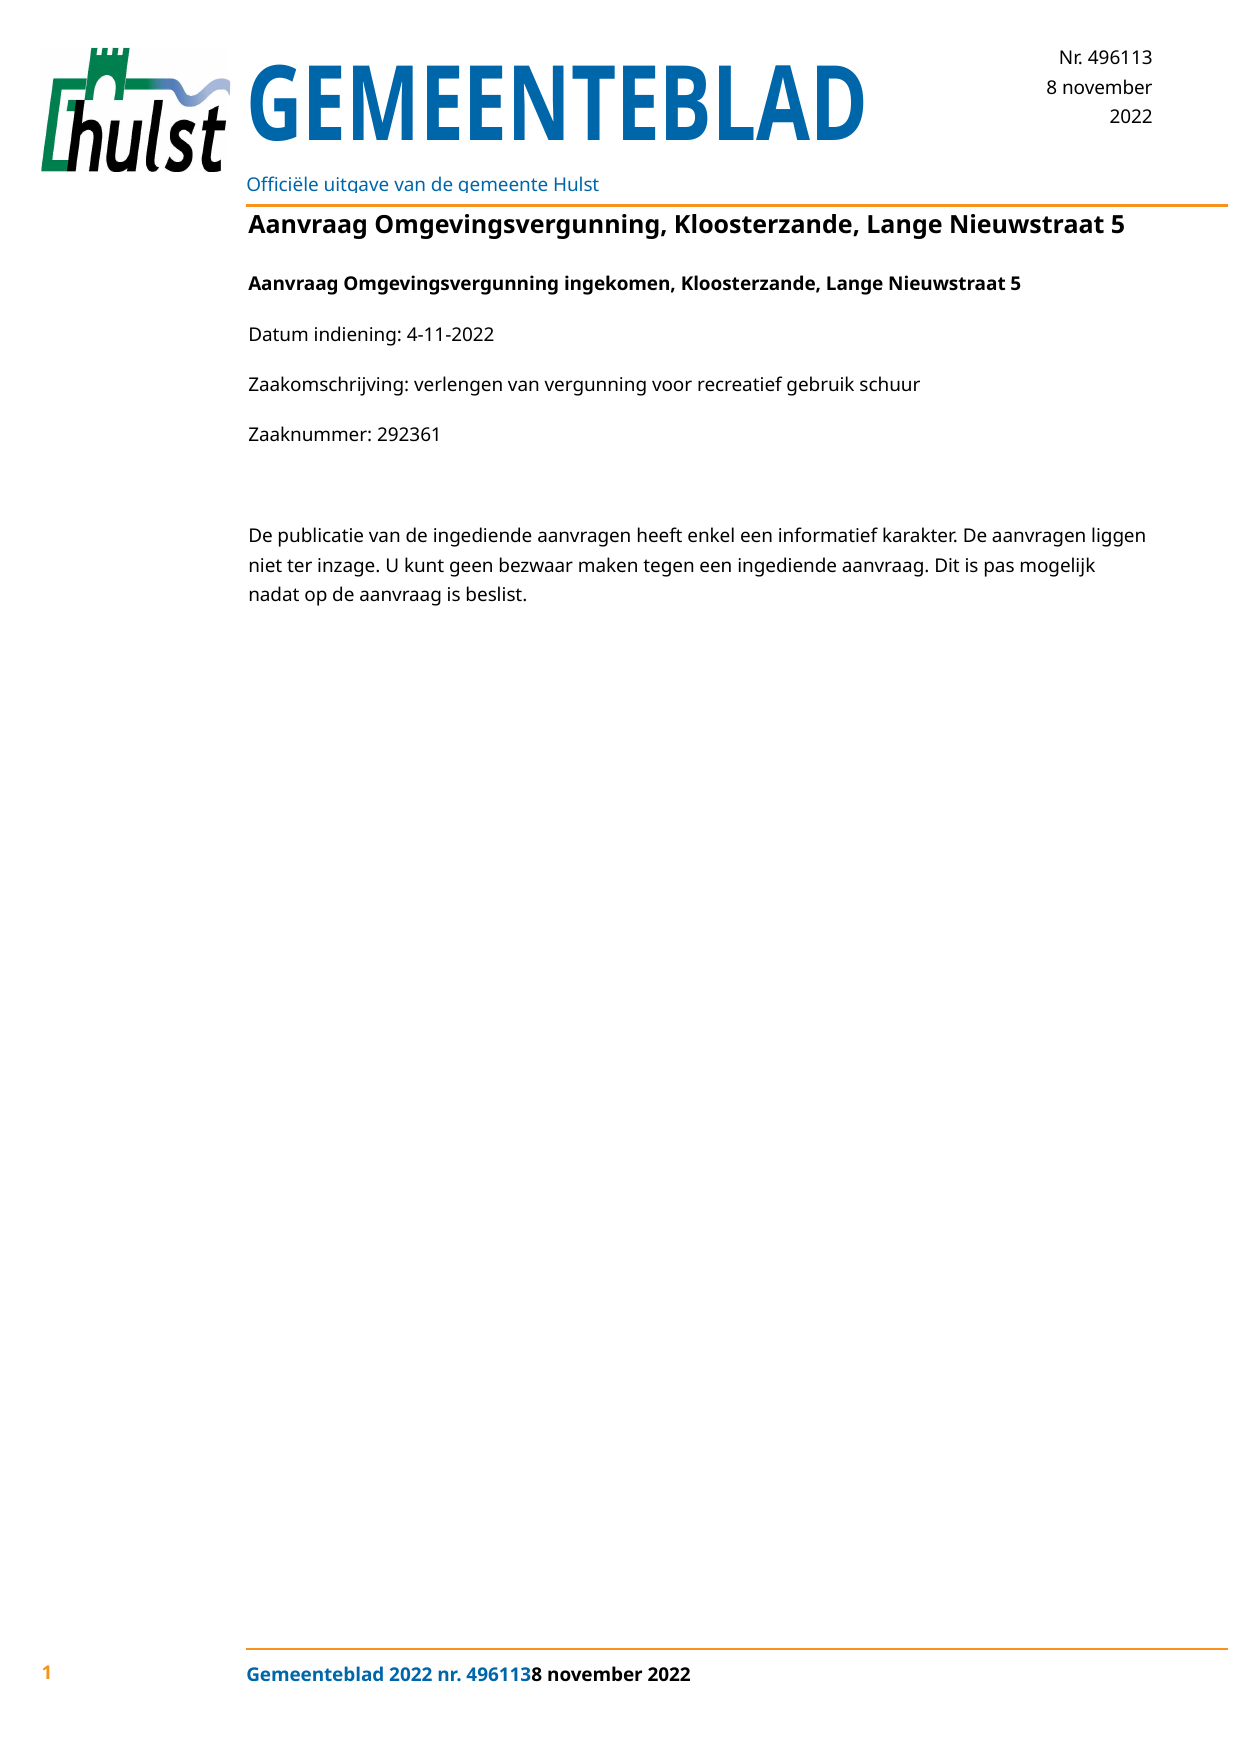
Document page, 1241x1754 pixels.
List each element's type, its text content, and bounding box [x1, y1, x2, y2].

text Zaaknummer: 292361 [248, 422, 1152, 447]
text De publicatie van de ingediende aanvragen heeft enkel een informatief karakter. De aanvragen liggen niet ter inzage. U kunt geen bezwaar maken tegen een ingediende aanvraag. Dit is pas mogelijk nadat op de aanvraag is beslist. [248, 522, 1152, 607]
text Datum indiening: 4-11-2022 [248, 321, 1152, 346]
text Aanvraag Omgevingsvergunning, Kloosterzande, Lange Nieuwstraat 5 [248, 207, 1152, 241]
text Zaakomschrijving: verlengen van vergunning voor recreatief gebruik schuur [248, 371, 1152, 397]
picture [41, 47, 231, 172]
text Aanvraag Omgevingsvergunning ingekomen, Kloosterzande, Lange Nieuwstraat 5 [248, 270, 1152, 296]
